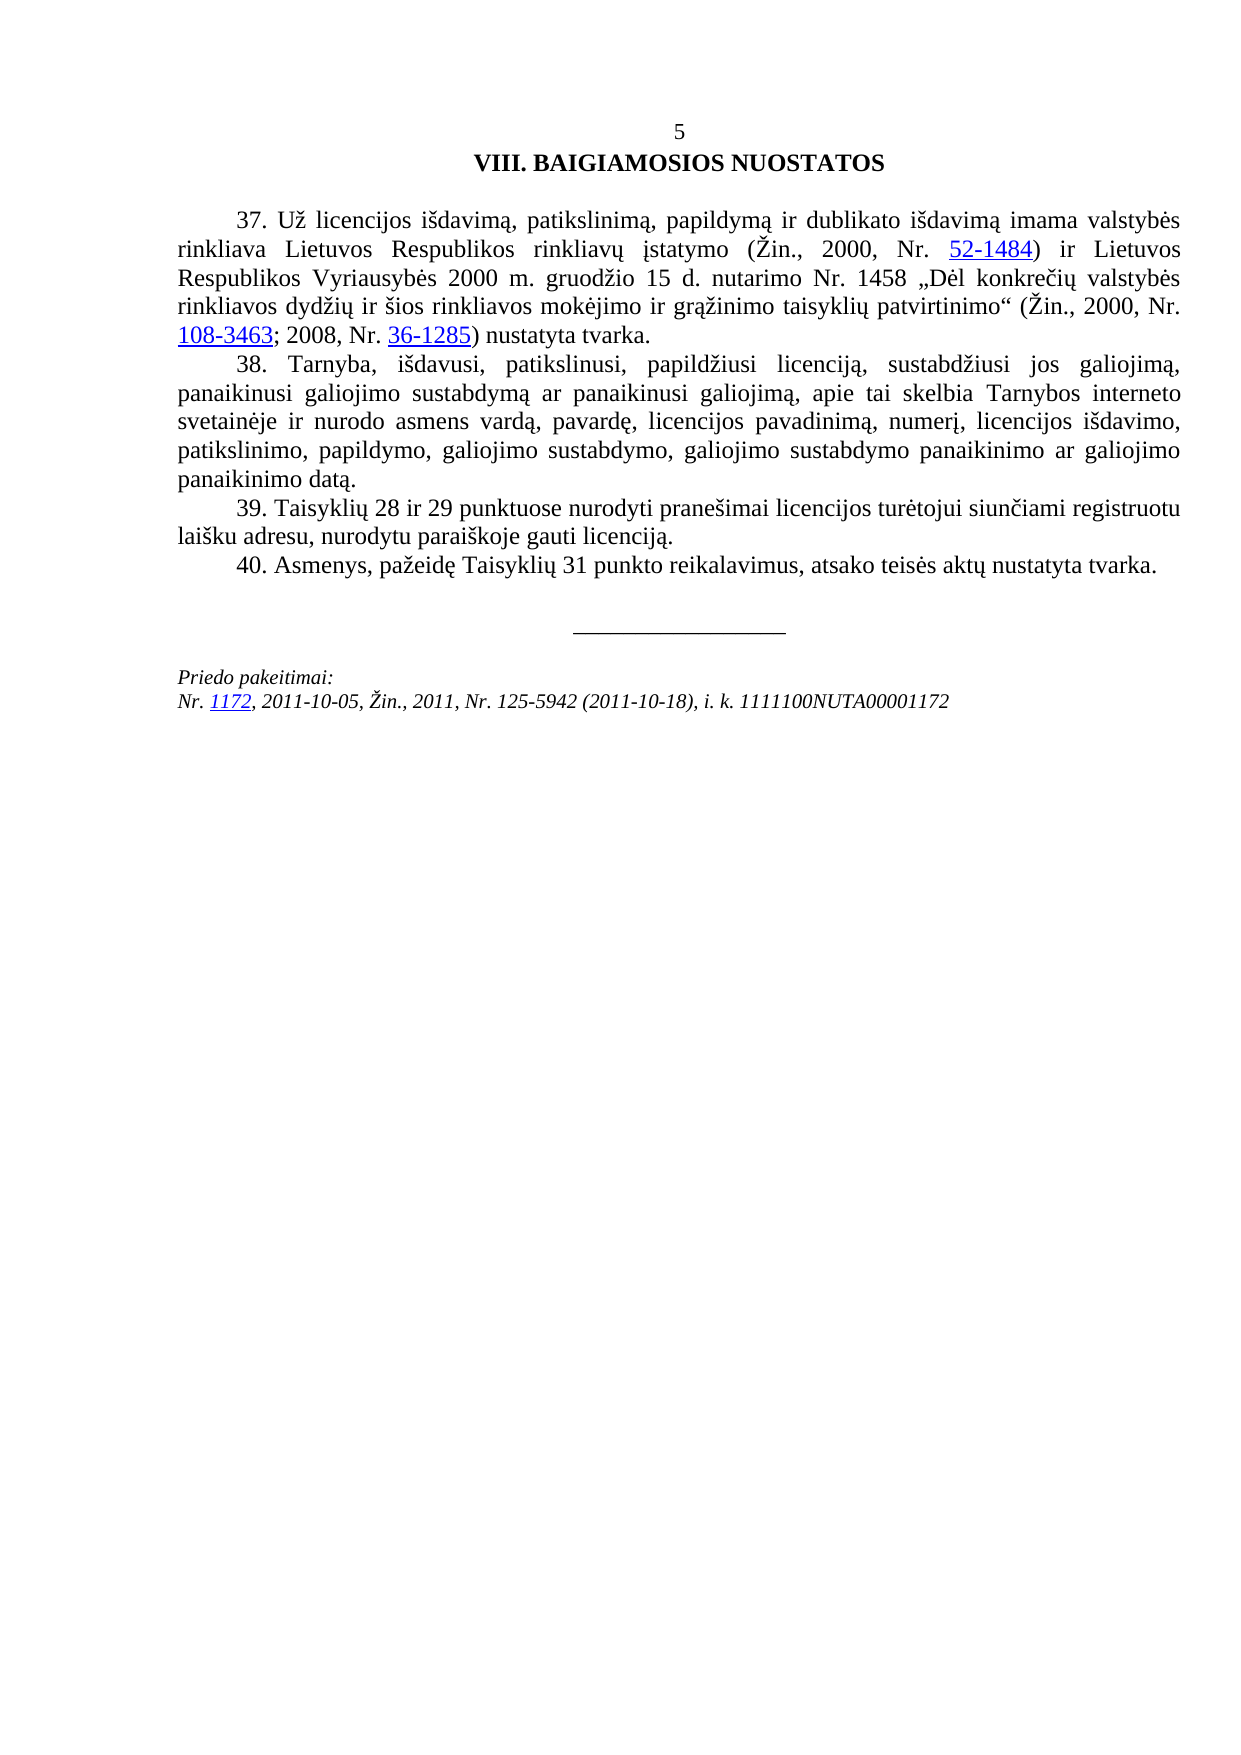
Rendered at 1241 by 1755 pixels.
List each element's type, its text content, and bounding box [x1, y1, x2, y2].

text VIII. BAIGIAMOSIOS NUOSTATOS [177, 148, 1181, 176]
text 39. Taisyklių 28 ir 29 punktuose nurodyti pranešimai licencijos turėtojui siunčiami registruotu laišku adresu, nurodytu paraiškoje gauti licenciją. [177, 493, 1181, 550]
text 38. Tarnyba, išdavusi, patikslinusi, papildžiusi licenciją, sustabdžiusi jos galiojimą, panaikinusi galiojimo sustabdymą ar panaikinusi galiojimą, apie tai skelbia Tarnybos interneto svetainėje ir nurodo asmens vardą, pavardę, licencijos pavadinimą, numerį, licencijos išdavimo, patikslinimo, papildymo, galiojimo sustabdymo, galiojimo sustabdymo panaikinimo ar galiojimo panaikinimo datą. [177, 349, 1181, 493]
text 40. Asmenys, pažeidę Taisyklių 31 punkto reikalavimus, atsako teisės aktų nustatyta tvarka. [177, 550, 1181, 579]
text Priedo pakeitimai: [177, 665, 1181, 689]
text _________________ [177, 608, 1181, 636]
text Nr. 1172, 2011-10-05, Žin., 2011, Nr. 125-5942 (2011-10-18), i. k. 1111100NUTA00001172 [177, 689, 1181, 713]
text 37. Už licencijos išdavimą, patikslinimą, papildymą ir dublikato išdavimą imama valstybės rinkliava Lietuvos Respublikos rinkliavų įstatymo (Žin., 2000, Nr. 52-1484) ir Lietuvos Respublikos Vyriausybės 2000 m. gruodžio 15 d. nutarimo Nr. 1458 „Dėl konkrečių valstybės rinkliavos dydžių ir šios rinkliavos mokėjimo ir grąžinimo taisyklių patvirtinimo“ (Žin., 2000, Nr. 108-3463; 2008, Nr. 36-1285) nustatyta tvarka. [177, 205, 1181, 349]
